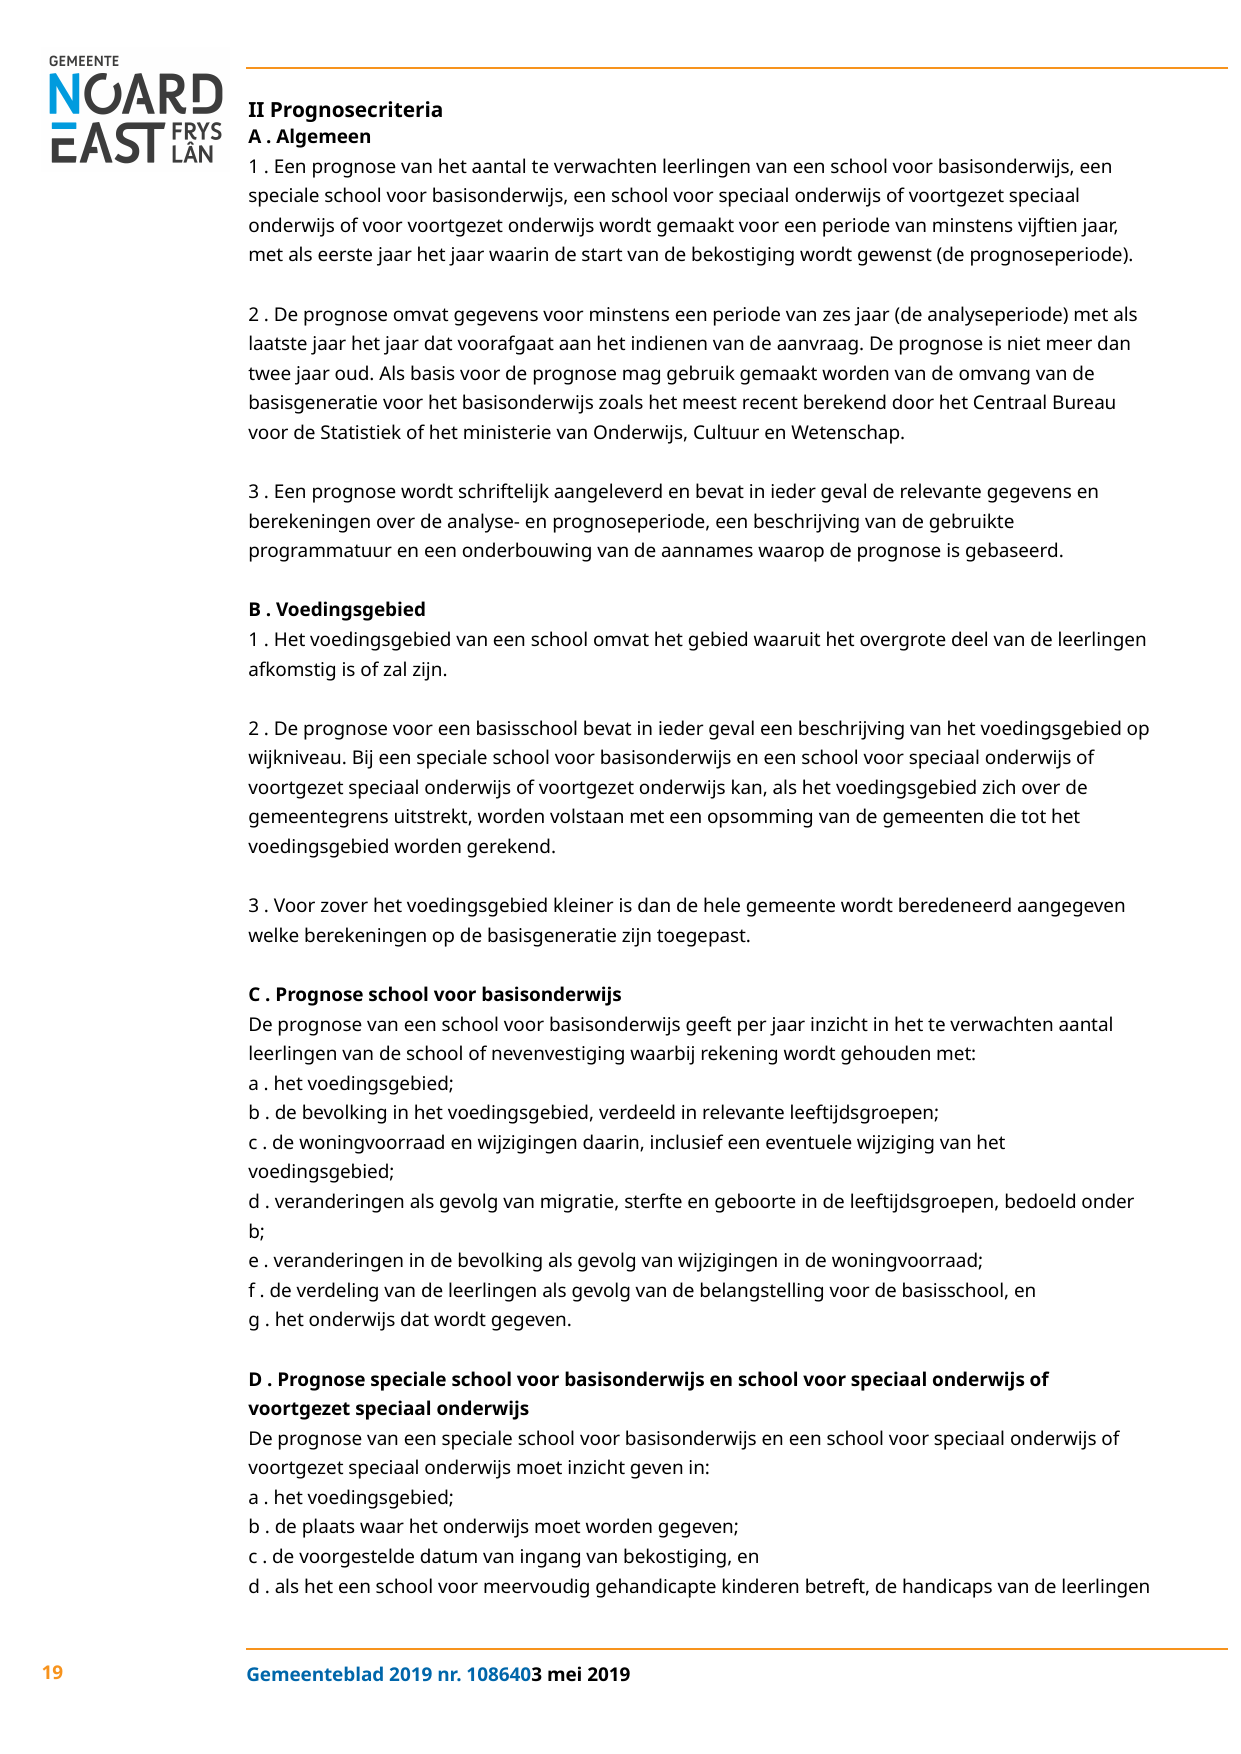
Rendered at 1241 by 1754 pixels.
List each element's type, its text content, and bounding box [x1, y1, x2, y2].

text II Prognosecriteria [248, 95, 1152, 123]
text A . Algemeen [248, 123, 1152, 149]
text g . het onderwijs dat wordt gegeven. [248, 1307, 1152, 1332]
text c . de voorgestelde datum van ingang van bekostiging, en [248, 1543, 1152, 1569]
text d . veranderingen als gevolg van migratie, sterfte en geboorte in de leeftijdsgroepen, bedoeld onder b; [248, 1188, 1152, 1244]
text e . veranderingen in de bevolking als gevolg van wijzigingen in de woningvoorraad; [248, 1247, 1152, 1273]
text d . als het een school voor meervoudig gehandicapte kinderen betreft, de handicaps van de leerlingen [248, 1573, 1152, 1599]
text De prognose van een speciale school voor basisonderwijs en een school voor speciaal onderwijs of voortgezet speciaal onderwijs moet inzicht geven in: [248, 1425, 1152, 1480]
text 1 . Het voedingsgebied van een school omvat het gebied waaruit het overgrote deel van de leerlingen afkomstig is of zal zijn. [248, 626, 1152, 682]
text C . Prognose school voor basisonderwijs [248, 981, 1152, 1007]
text 1 . Een prognose van het aantal te verwachten leerlingen van een school voor basisonderwijs, een speciale school voor basisonderwijs, een school voor speciaal onderwijs of voortgezet speciaal onderwijs of voor voortgezet onderwijs wordt gemaakt voor een periode van minstens vijftien jaar, met als eerste jaar het jaar waarin de start van de bekostiging wordt gewenst (de prognoseperiode). [248, 153, 1152, 267]
text b . de plaats waar het onderwijs moet worden gegeven; [248, 1514, 1152, 1539]
text 2 . De prognose omvat gegevens voor minstens een periode van zes jaar (de analyseperiode) met als laatste jaar het jaar dat voorafgaat aan het indienen van de aanvraag. De prognose is niet meer dan twee jaar oud. Als basis voor de prognose mag gebruik gemaakt worden van de omvang van de basisgeneratie voor het basisonderwijs zoals het meest recent berekend door het Centraal Bureau voor de Statistiek of het ministerie van Onderwijs, Cultuur en Wetenschap. [248, 301, 1152, 445]
picture [41, 47, 231, 172]
text b . de bevolking in het voedingsgebied, verdeeld in relevante leeftijdsgroepen; [248, 1099, 1152, 1125]
text 2 . De prognose voor een basisschool bevat in ieder geval een beschrijving van het voedingsgebied op wijkniveau. Bij een speciale school voor basisonderwijs en een school voor speciaal onderwijs of voortgezet speciaal onderwijs of voortgezet onderwijs kan, als het voedingsgebied zich over de gemeentegrens uitstrekt, worden volstaan met een opsomming van de gemeenten die tot het voedingsgebied worden gerekend. [248, 715, 1152, 859]
text De prognose van een school voor basisonderwijs geeft per jaar inzicht in het te verwachten aantal leerlingen van de school of nevenvestiging waarbij rekening wordt gehouden met: [248, 1011, 1152, 1066]
text f . de verdeling van de leerlingen als gevolg van de belangstelling voor de basisschool, en [248, 1277, 1152, 1303]
text c . de woningvoorraad en wijzigingen daarin, inclusief een eventuele wijziging van het voedingsgebied; [248, 1129, 1152, 1184]
text B . Voedingsgebied [248, 597, 1152, 622]
text 3 . Voor zover het voedingsgebied kleiner is dan de hele gemeente wordt beredeneerd aangegeven welke berekeningen op de basisgeneratie zijn toegepast. [248, 892, 1152, 948]
text a . het voedingsgebied; [248, 1070, 1152, 1096]
text a . het voedingsgebied; [248, 1484, 1152, 1510]
text D . Prognose speciale school voor basisonderwijs en school voor speciaal onderwijs of voortgezet speciaal onderwijs [248, 1366, 1152, 1421]
text 3 . Een prognose wordt schriftelijk aangeleverd en bevat in ieder geval de relevante gegevens en berekeningen over de analyse- en prognoseperiode, een beschrijving van de gebruikte programmatuur en een onderbouwing van de aannames waarop de prognose is gebaseerd. [248, 478, 1152, 563]
